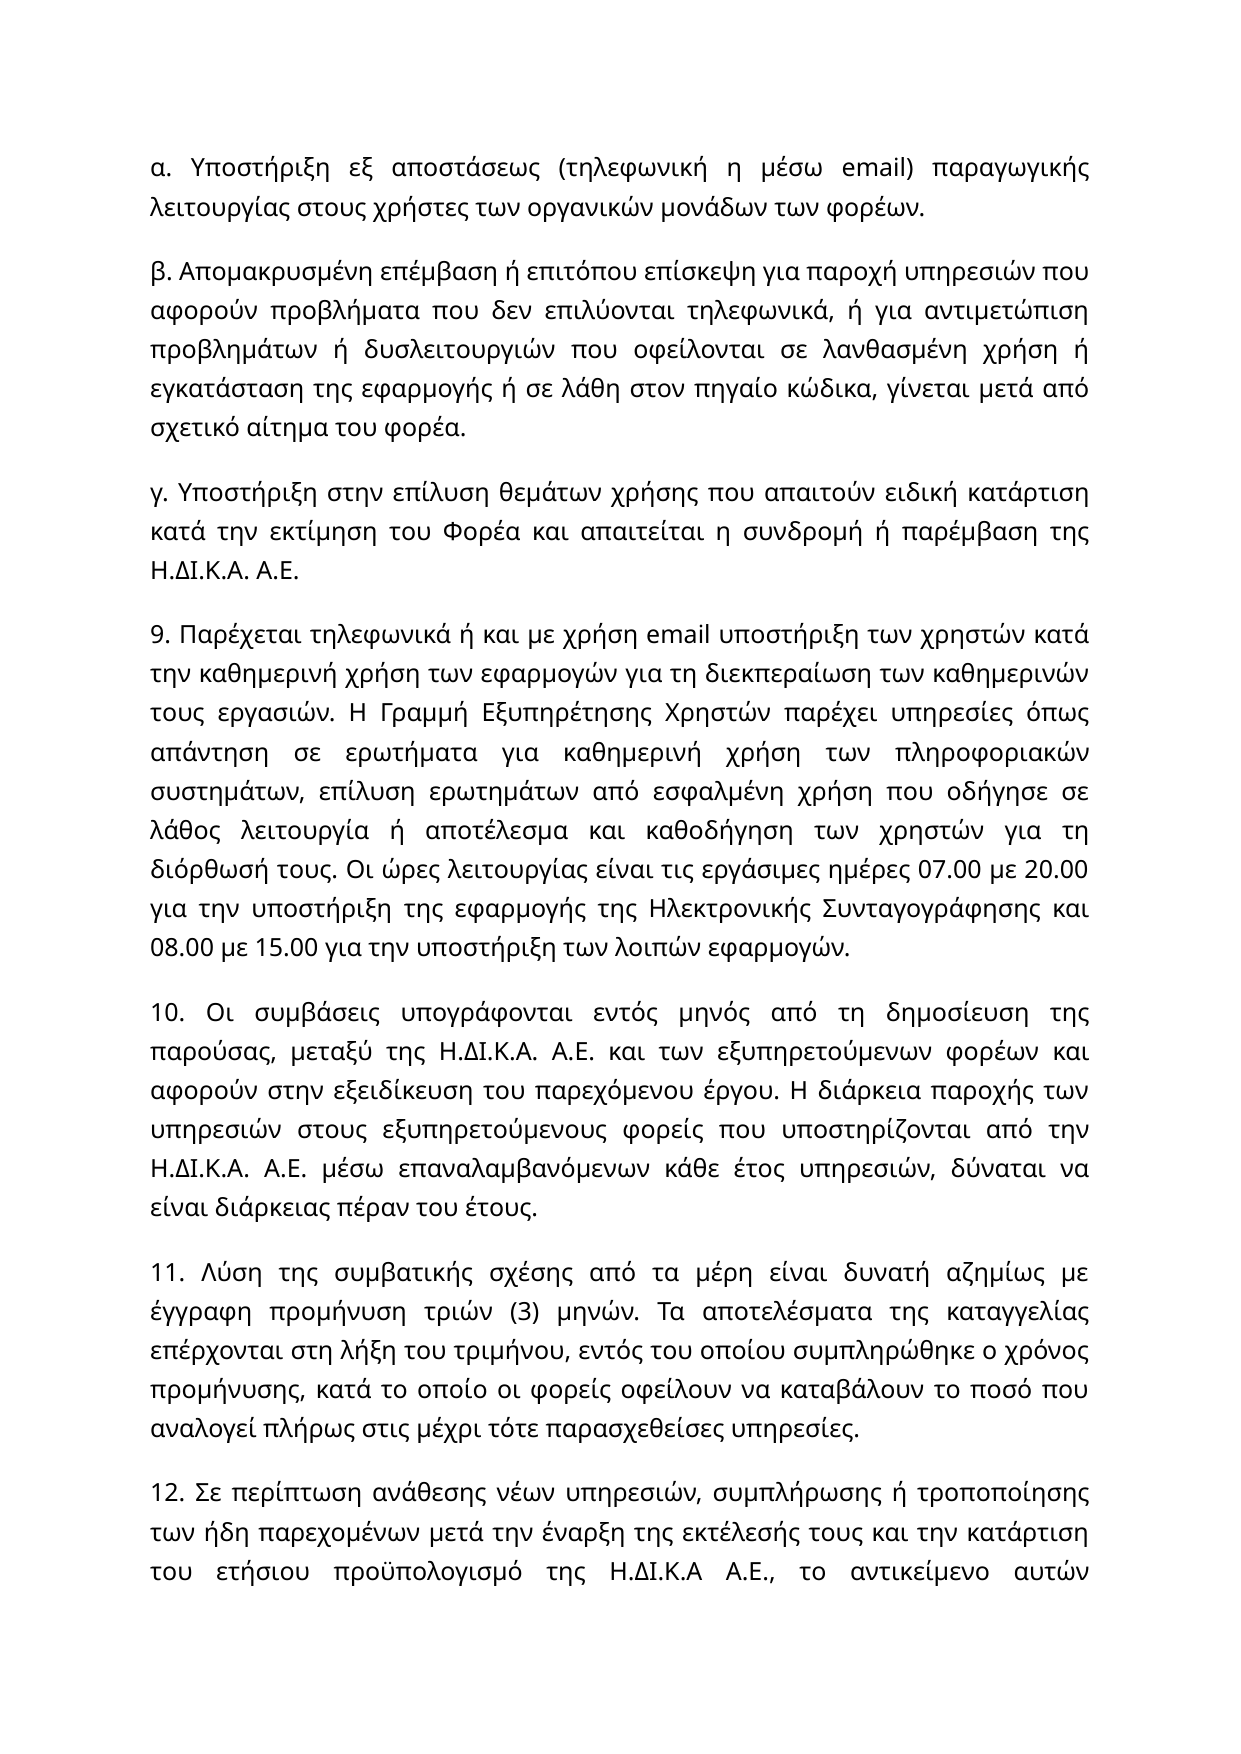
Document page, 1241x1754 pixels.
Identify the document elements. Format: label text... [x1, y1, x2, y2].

text 12. Σε περίπτωση ανάθεσης νέων υπηρεσιών, συμπλήρωσης ή τροποποίησης των ήδη παρεχομένων μετά την έναρξη της εκτέλεσής τους και την κατάρτιση του ετήσιου προϋπολογισμό της Η.ΔΙ.Κ.Α Α.Ε., το αντικείμενο αυτών [150, 1475, 1090, 1587]
text β. Απομακρυσμένη επέμβαση ή επιτόπου επίσκεψη για παροχή υπηρεσιών που αφορούν προβλήματα που δεν επιλύονται τηλεφωνικά, ή για αντιμετώπιση προβλημάτων ή δυσλειτουργιών που οφείλονται σε λανθασμένη χρήση ή εγκατάσταση της εφαρμογής ή σε λάθη στον πηγαίο κώδικα, γίνεται μετά από σχετικό αίτημα του φορέα. [150, 253, 1090, 444]
text 11. Λύση της συμβατικής σχέσης από τα μέρη είναι δυνατή αζημίως με έγγραφη προμήνυση τριών (3) μηνών. Τα αποτελέσματα της καταγγελίας επέρχονται στη λήξη του τριμήνου, εντός του οποίου συμπληρώθηκε ο χρόνος προμήνυσης, κατά το οποίο οι φορείς οφείλουν να καταβάλουν το ποσό που αναλογεί πλήρως στις μέχρι τότε παρασχεθείσες υπηρεσίες. [150, 1254, 1090, 1445]
text α. Υποστήριξη εξ αποστάσεως (τηλεφωνική η μέσω email) παραγωγικής λειτουργίας στους χρήστες των οργανικών μονάδων των φορέων. [150, 150, 1090, 223]
text γ. Υποστήριξη στην επίλυση θεμάτων χρήσης που απαιτούν ειδική κατάρτιση κατά την εκτίμηση του Φορέα και απαιτείται η συνδρομή ή παρέμβαση της Η.ΔΙ.Κ.Α. Α.Ε. [150, 474, 1090, 587]
text 9. Παρέχεται τηλεφωνικά ή και με χρήση email υποστήριξη των χρηστών κατά την καθημερινή χρήση των εφαρμογών για τη διεκπεραίωση των καθημερινών τους εργασιών. Η Γραμμή Εξυπηρέτησης Χρηστών παρέχει υπηρεσίες όπως απάντηση σε ερωτήματα για καθημερινή χρήση των πληροφοριακών συστημάτων, επίλυση ερωτημάτων από εσφαλμένη χρήση που οδήγησε σε λάθος λειτουργία ή αποτέλεσμα και καθοδήγηση των χρηστών για τη διόρθωσή τους. Οι ώρες λειτουργίας είναι τις εργάσιμες ημέρες 07.00 με 20.00 για την υποστήριξη της εφαρμογής της Ηλεκτρονικής Συνταγογράφησης και 08.00 με 15.00 για την υποστήριξη των λοιπών εφαρμογών. [150, 617, 1090, 964]
text 10. Οι συμβάσεις υπογράφονται εντός μηνός από τη δημοσίευση της παρούσας, μεταξύ της Η.ΔΙ.Κ.Α. Α.Ε. και των εξυπηρετούμενων φορέων και αφορούν στην εξειδίκευση του παρεχόμενου έργου. Η διάρκεια παροχής των υπηρεσιών στους εξυπηρετούμενους φορείς που υποστηρίζονται από την Η.ΔΙ.Κ.Α. Α.Ε. μέσω επαναλαμβανόμενων κάθε έτος υπηρεσιών, δύναται να είναι διάρκειας πέραν του έτους. [150, 994, 1090, 1224]
